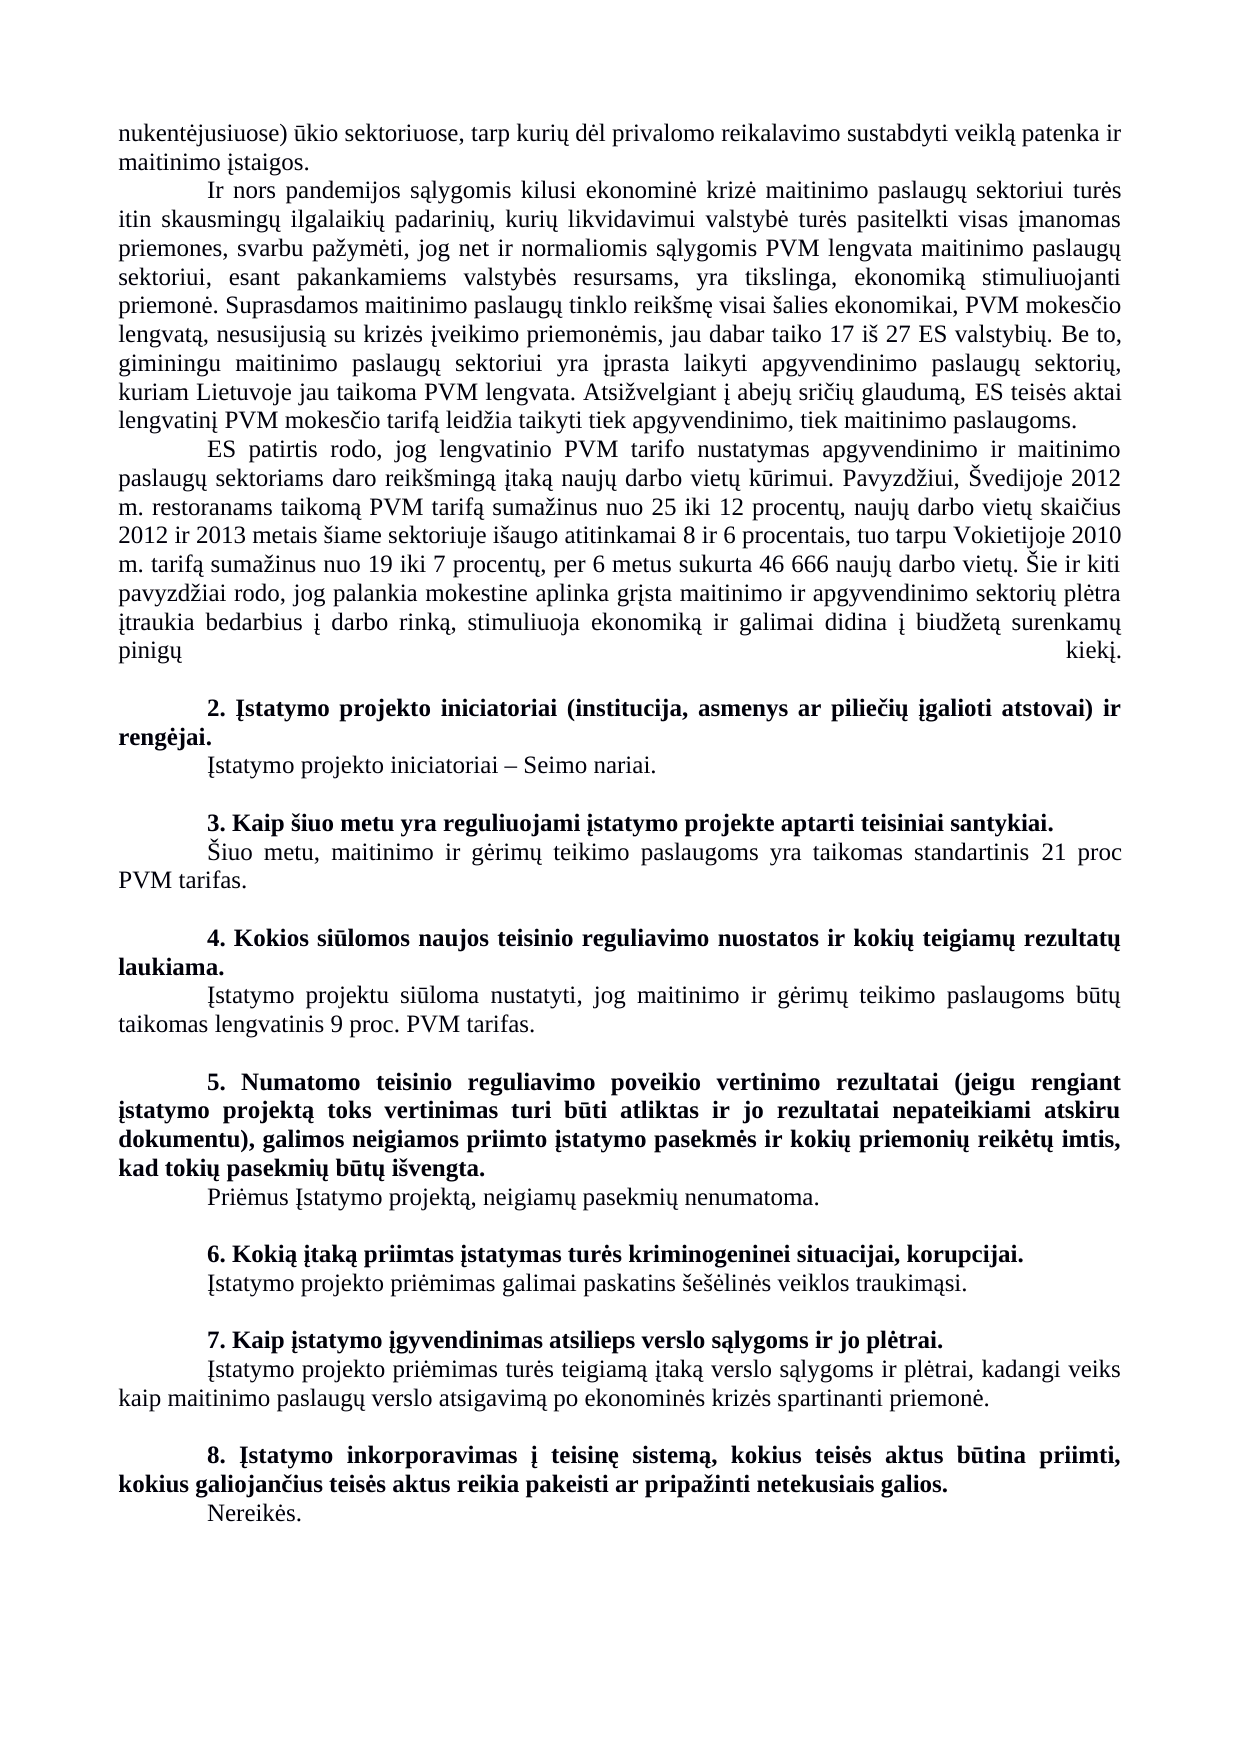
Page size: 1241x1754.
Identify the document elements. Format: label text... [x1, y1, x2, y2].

text 2. Įstatymo projekto iniciatoriai (institucija, asmenys ar piliečių įgalioti atstovai) ir rengėjai. [118, 693, 1122, 751]
text Įstatymo projekto priėmimas galimai paskatins šešėlinės veiklos traukimąsi. [118, 1268, 1122, 1297]
text nukentėjusiuose) ūkio sektoriuose, tarp kurių dėl privalomo reikalavimo sustabdyti veiklą patenka ir maitinimo įstaigos. [118, 118, 1122, 176]
text Įstatymo projekto priėmimas turės teigiamą įtaką verslo sąlygoms ir plėtrai, kadangi veiks kaip maitinimo paslaugų verslo atsigavimą po ekonominės krizės spartinanti priemonė. [118, 1354, 1122, 1412]
text Ir nors pandemijos sąlygomis kilusi ekonominė krizė maitinimo paslaugų sektoriui turės itin skausmingų ilgalaikių padarinių, kurių likvidavimui valstybė turės pasitelkti visas įmanomas priemones, svarbu pažymėti, jog net ir normaliomis sąlygomis PVM lengvata maitinimo paslaugų sektoriui, esant pakankamiems valstybės resursams, yra tikslinga, ekonomiką stimuliuojanti priemonė. Suprasdamos maitinimo paslaugų tinklo reikšmę visai šalies ekonomikai, PVM mokesčio lengvatą, nesusijusią su krizės įveikimo priemonėmis, jau dabar taiko 17 iš 27 ES valstybių. Be to, giminingu maitinimo paslaugų sektoriui yra įprasta laikyti apgyvendinimo paslaugų sektorių, kuriam Lietuvoje jau taikoma PVM lengvata. Atsižvelgiant į abejų sričių glaudumą, ES teisės aktai lengvatinį PVM mokesčio tarifą leidžia taikyti tiek apgyvendinimo, tiek maitinimo paslaugoms. [118, 176, 1122, 434]
text Įstatymo projektu siūloma nustatyti, jog maitinimo ir gėrimų teikimo paslaugoms būtų taikomas lengvatinis 9 proc. PVM tarifas. [118, 981, 1122, 1038]
text 4. Kokios siūlomos naujos teisinio reguliavimo nuostatos ir kokių teigiamų rezultatų laukiama. [118, 923, 1122, 981]
text Šiuo metu, maitinimo ir gėrimų teikimo paslaugoms yra taikomas standartinis 21 proc PVM tarifas. [118, 837, 1122, 894]
text Priėmus Įstatymo projektą, neigiamų pasekmių nenumatoma. [118, 1182, 1122, 1211]
text 8. Įstatymo inkorporavimas į teisinę sistemą, kokius teisės aktus būtina priimti, kokius galiojančius teisės aktus reikia pakeisti ar pripažinti netekusiais galios. [118, 1441, 1122, 1498]
text ES patirtis rodo, jog lengvatinio PVM tarifo nustatymas apgyvendinimo ir maitinimo paslaugų sektoriams daro reikšmingą įtaką naujų darbo vietų kūrimui. Pavyzdžiui, Švedijoje 2012 m. restoranams taikomą PVM tarifą sumažinus nuo 25 iki 12 procentų, naujų darbo vietų skaičius 2012 ir 2013 metais šiame sektoriuje išaugo atitinkamai 8 ir 6 procentais, tuo tarpu Vokietijoje 2010 m. tarifą sumažinus nuo 19 iki 7 procentų, per 6 metus sukurta 46 666 naujų darbo vietų. Šie ir kiti pavyzdžiai rodo, jog palankia mokestine aplinka grįsta maitinimo ir apgyvendinimo sektorių plėtra įtraukia bedarbius į darbo rinką, stimuliuoja ekonomiką ir galimai didina į biudžetą surenkamų pinigų kiekį. [118, 434, 1122, 693]
text 3. Kaip šiuo metu yra reguliuojami įstatymo projekte aptarti teisiniai santykiai. [118, 808, 1122, 837]
text 7. Kaip įstatymo įgyvendinimas atsilieps verslo sąlygoms ir jo plėtrai. [118, 1326, 1122, 1354]
text Nereikės. [118, 1498, 1122, 1527]
text 5. Numatomo teisinio reguliavimo poveikio vertinimo rezultatai (jeigu rengiant įstatymo projektą toks vertinimas turi būti atliktas ir jo rezultatai nepateikiami atskiru dokumentu), galimos neigiamos priimto įstatymo pasekmės ir kokių priemonių reikėtų imtis, kad tokių pasekmių būtų išvengta. [118, 1067, 1122, 1182]
text Įstatymo projekto iniciatoriai – Seimo nariai. [118, 751, 1122, 779]
text 6. Kokią įtaką priimtas įstatymas turės kriminogeninei situacijai, korupcijai. [118, 1239, 1122, 1268]
